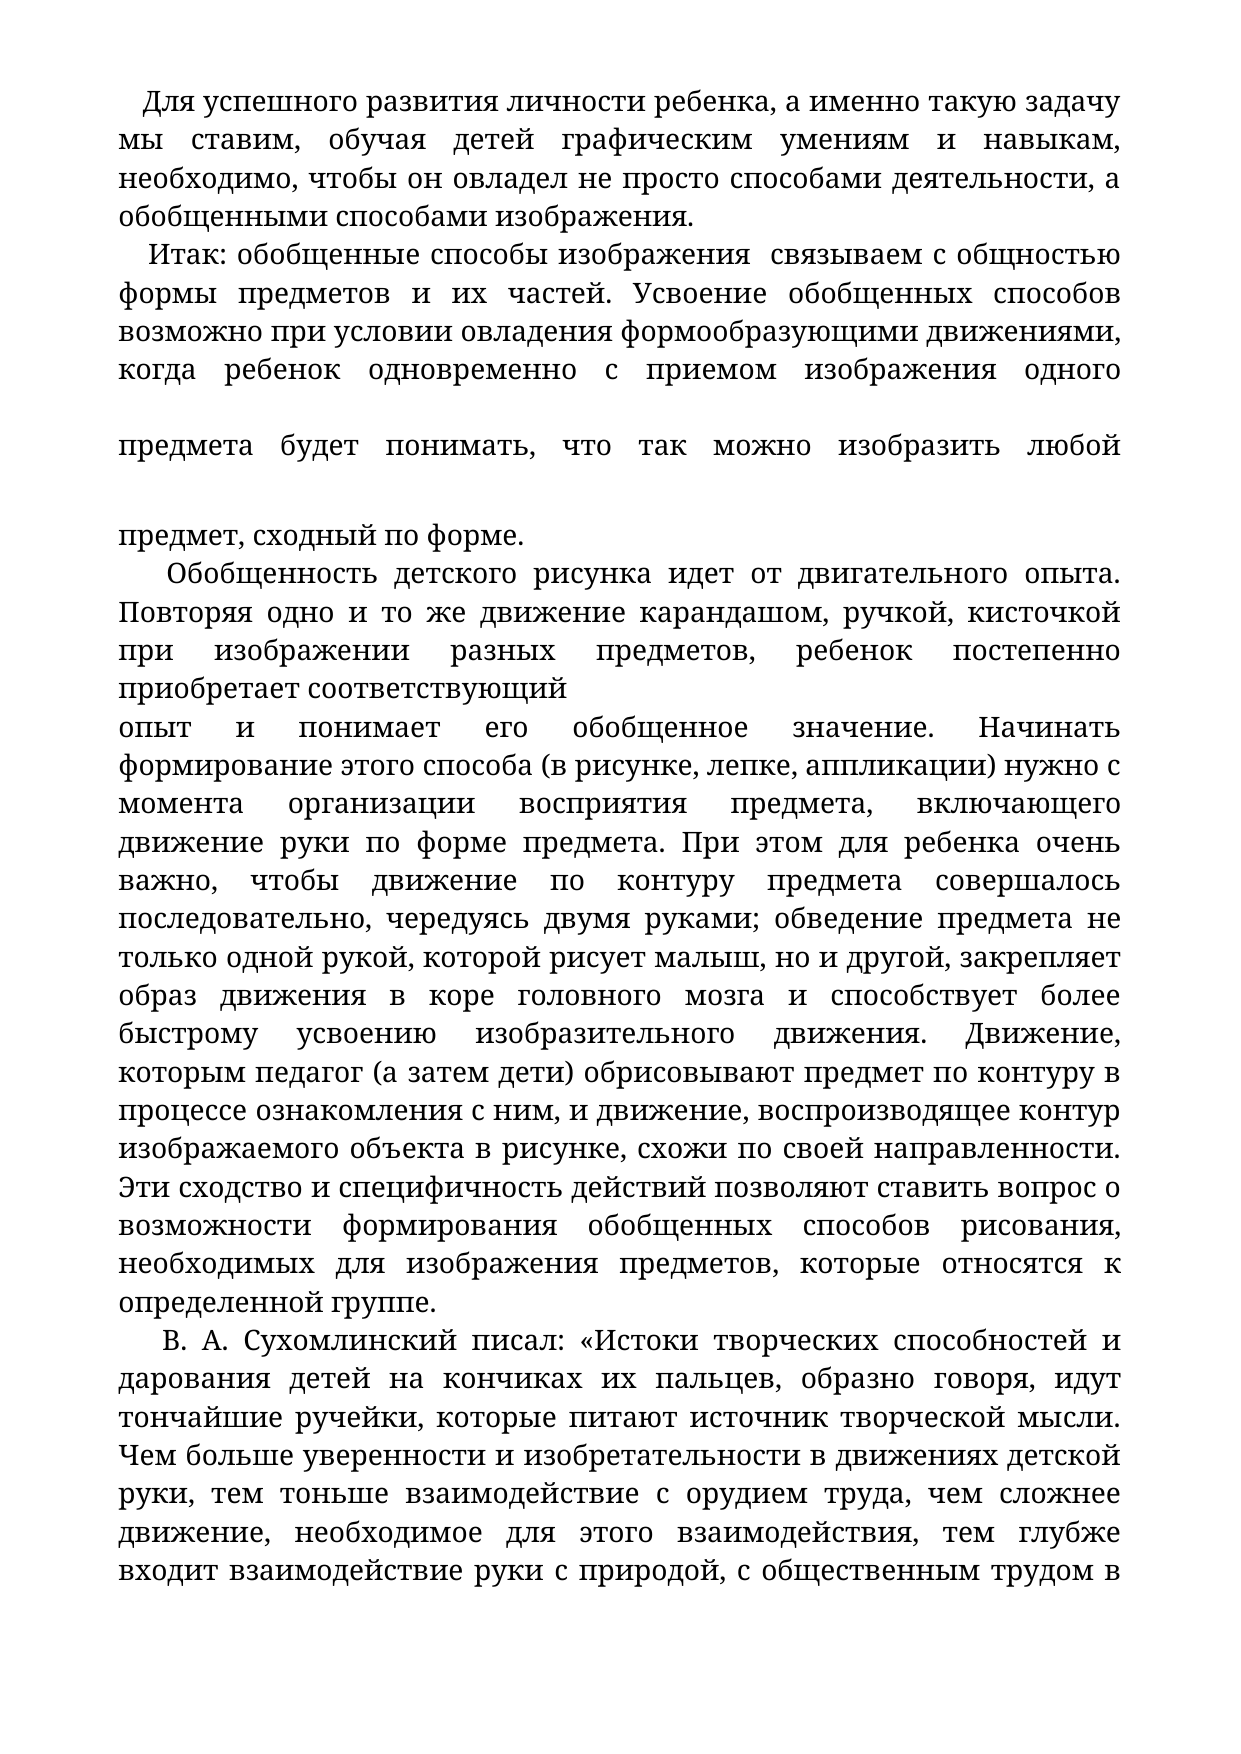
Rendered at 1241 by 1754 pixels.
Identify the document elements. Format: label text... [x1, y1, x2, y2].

text Обобщенность детского рисунка идет от двигательного опыта. Повторяя одно и то же движение карандашом, ручкой, кисточкой при изображении разных предметов, ребенок постепенно приобретает соответствующий [118, 554, 1122, 707]
text Итак: обобщенные способы изображения связываем с общностью формы предметов и их частей. Усвоение обобщенных способов возможно при условии овладения формообразующими движениями, когда ребенок одновременно с приемом изображения одного предмета будет понимать, что так можно изобразить любой предмет, сходный по форме. [118, 234, 1122, 554]
text Для успешного развития личности ребенка, а именно такую задачу мы ставим, обучая детей графическим умениям и навыкам, необходимо, чтобы он овладел не просто способами деятельности, а обобщенными способами изображения. [118, 81, 1122, 234]
text опыт и понимает его обобщенное значение. Начинать формирование этого способа (в рисунке, лепке, аппликации) нужно с момента организации восприятия предмета, включающего движение руки по форме предмета. При этом для ребенка очень важно, чтобы движение по контуру предмета совершалось последовательно, чередуясь двумя руками; обведение предмета не только одной рукой, которой рисует малыш, но и другой, закрепляет образ движения в коре головного мозга и способствует более быстрому усвоению изобразительного движения. Движение, которым педагог (а затем дети) обрисовывают предмет по контуру в процессе ознакомления с ним, и движение, воспроизводящее контур изображаемого объекта в рисунке, схожи по своей направленности. Эти сходство и специфичность действий позволяют ставить вопрос о возможности формирования обобщенных способов рисования, необходимых для изображения предметов, которые относятся к определенной группе. [118, 707, 1122, 1320]
text В. А. Сухомлинский писал: «Истоки творческих способностей и дарования детей на кончиках их пальцев, образно говоря, идут тончайшие ручейки, которые питают источник творческой мысли. Чем больше уверенности и изобретательности в движениях детской руки, тем тоньше взаимодействие с орудием труда, чем сложнее движение, необходимое для этого взаимодействия, тем глубже входит взаимодействие руки с природой, с общественным трудом в [118, 1320, 1122, 1589]
